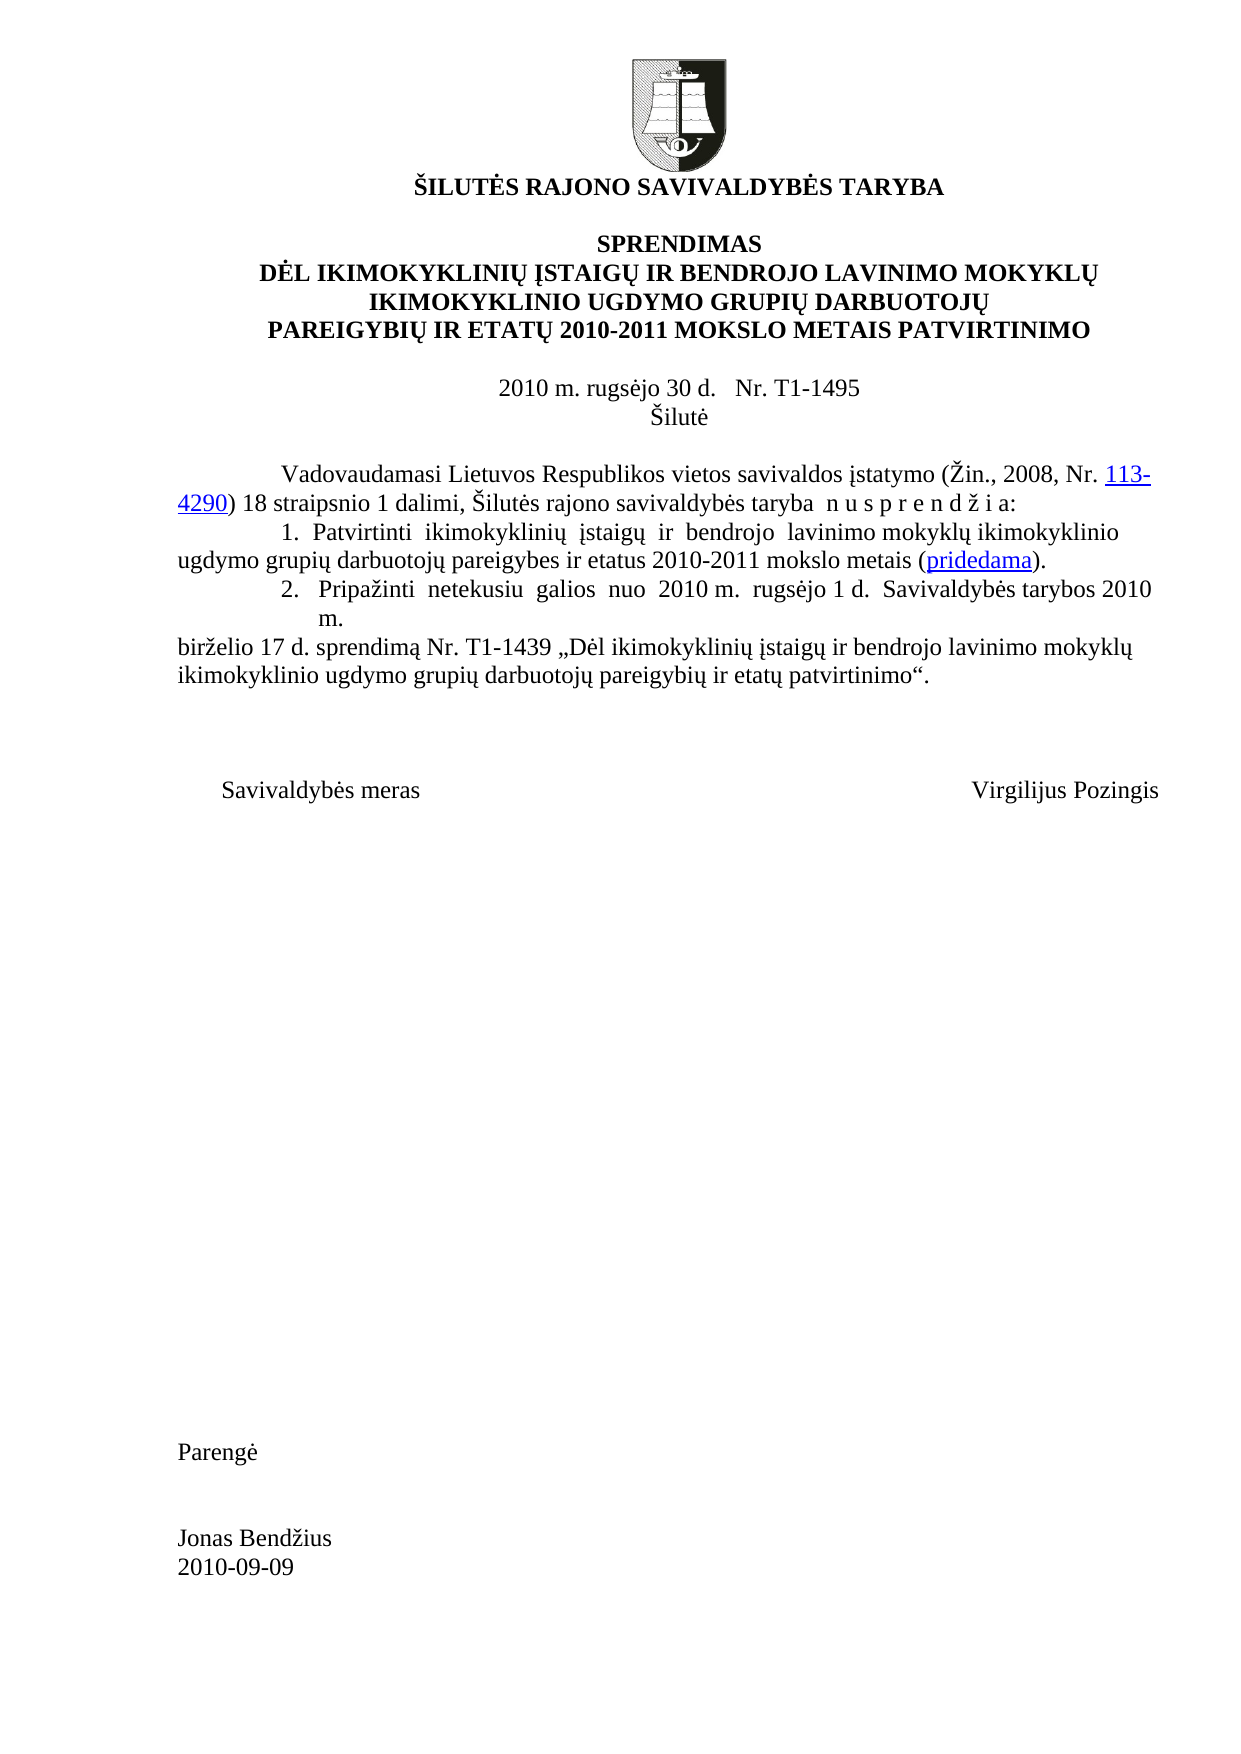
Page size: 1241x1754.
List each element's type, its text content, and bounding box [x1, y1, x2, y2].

text Parengė [177, 1437, 1181, 1465]
text SPRENDIMAS [177, 229, 1181, 258]
text birželio 17 d. sprendimą Nr. T1-1439 „Dėl ikimokyklinių įstaigų ir bendrojo lavinimo mokyklų ikimokyklinio ugdymo grupių darbuotojų pareigybių ir etatų patvirtinimo“. [177, 632, 1181, 689]
text 2. Pripažinti netekusiu galios nuo 2010 m. rugsėjo 1 d. Savivaldybės tarybos 2010 m. [281, 574, 1181, 632]
text ŠILUTĖS RAJONO SAVIVALDYBĖS TARYBA [177, 172, 1181, 200]
text 1. Patvirtinti ikimokyklinių įstaigų ir bendrojo lavinimo mokyklų ikimokyklinio ugdymo grupių darbuotojų pareigybes ir etatus 2010-2011 mokslo metais (pridedama). [177, 517, 1181, 574]
text Vadovaudamasi Lietuvos Respublikos vietos savivaldos įstatymo (Žin., 2008, Nr. 113-4290) 18 straipsnio 1 dalimi, Šilutės rajono savivaldybės taryba n u s p r e n d ž i a: [177, 459, 1181, 517]
text DĖL IKIMOKYKLINIŲ ĮSTAIGŲ IR BENDROJO LAVINIMO MOKYKLŲ IKIMOKYKLINIO UGDYMO GRUPIŲ DARBUOTOJŲ [177, 258, 1181, 315]
text PAREIGYBIŲ IR ETATŲ 2010-2011 MOKSLO METAIS PATVIRTINIMO [177, 315, 1181, 344]
text Šilutė [177, 402, 1181, 430]
text Jonas Bendžius [177, 1523, 1181, 1552]
text Savivaldybės meras Virgilijus Pozingis [177, 775, 1162, 804]
text 2010 m. rugsėjo 30 d. Nr. T1-1495 [177, 373, 1181, 402]
text 2010-09-09 [177, 1552, 1181, 1580]
